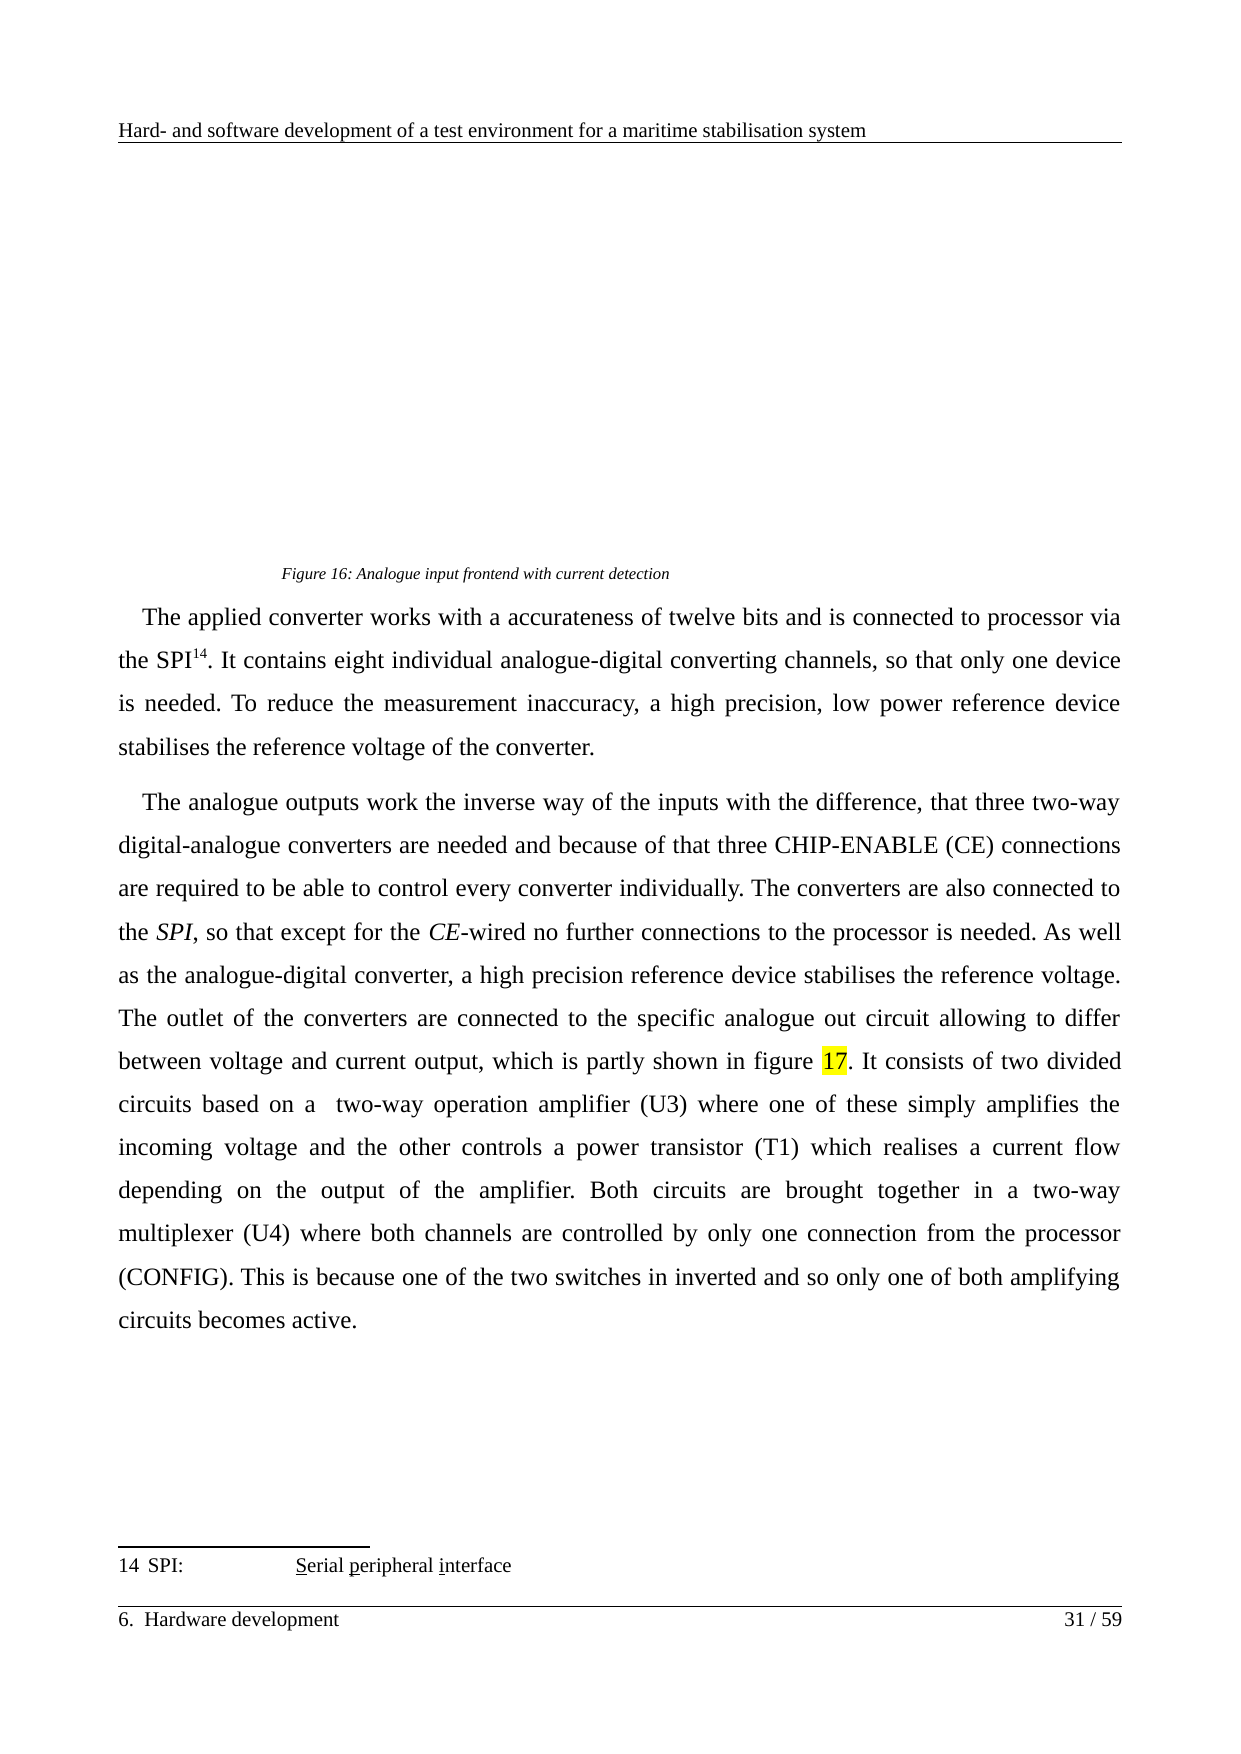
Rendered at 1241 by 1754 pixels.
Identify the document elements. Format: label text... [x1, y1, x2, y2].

text Figure 16: Analogue input frontend with current detection [281, 189, 959, 583]
text The applied converter works with a accurateness of twelve bits and is connected to processor via the SPI. It contains eight individual analogue-digital converting channels, so that only one device is needed. To reduce the measurement inaccuracy, a high precision, low power reference device stabilises the reference voltage of the converter. [118, 177, 1122, 760]
text SPI: Serial peripheral interface [118, 1553, 1122, 1577]
text The analogue outputs work the inverse way of the inputs with the difference, that three two-way digital-analogue converters are needed and because of that three CHIP-ENABLE (CE) connections are required to be able to control every converter individually. The converters are also connected to the SPI, so that except for the CE-wired no further connections to the processor is needed. As well as the analogue-digital converter, a high precision reference device stabilises the reference voltage. The outlet of the converters are connected to the specific analogue out circuit allowing to differ between voltage and current output, which is partly shown in figure 17. It consists of two divided circuits based on a two-way operation amplifier (U3) where one of these simply amplifies the incoming voltage and the other controls a power transistor (T1) which realises a current flow depending on the output of the amplifier. Both circuits are brought together in a two-way multiplexer (U4) where both channels are controlled by only one connection from the processor (CONFIG). This is because one of the two switches in inverted and so only one of both amplifying circuits becomes active. [118, 787, 1122, 1333]
